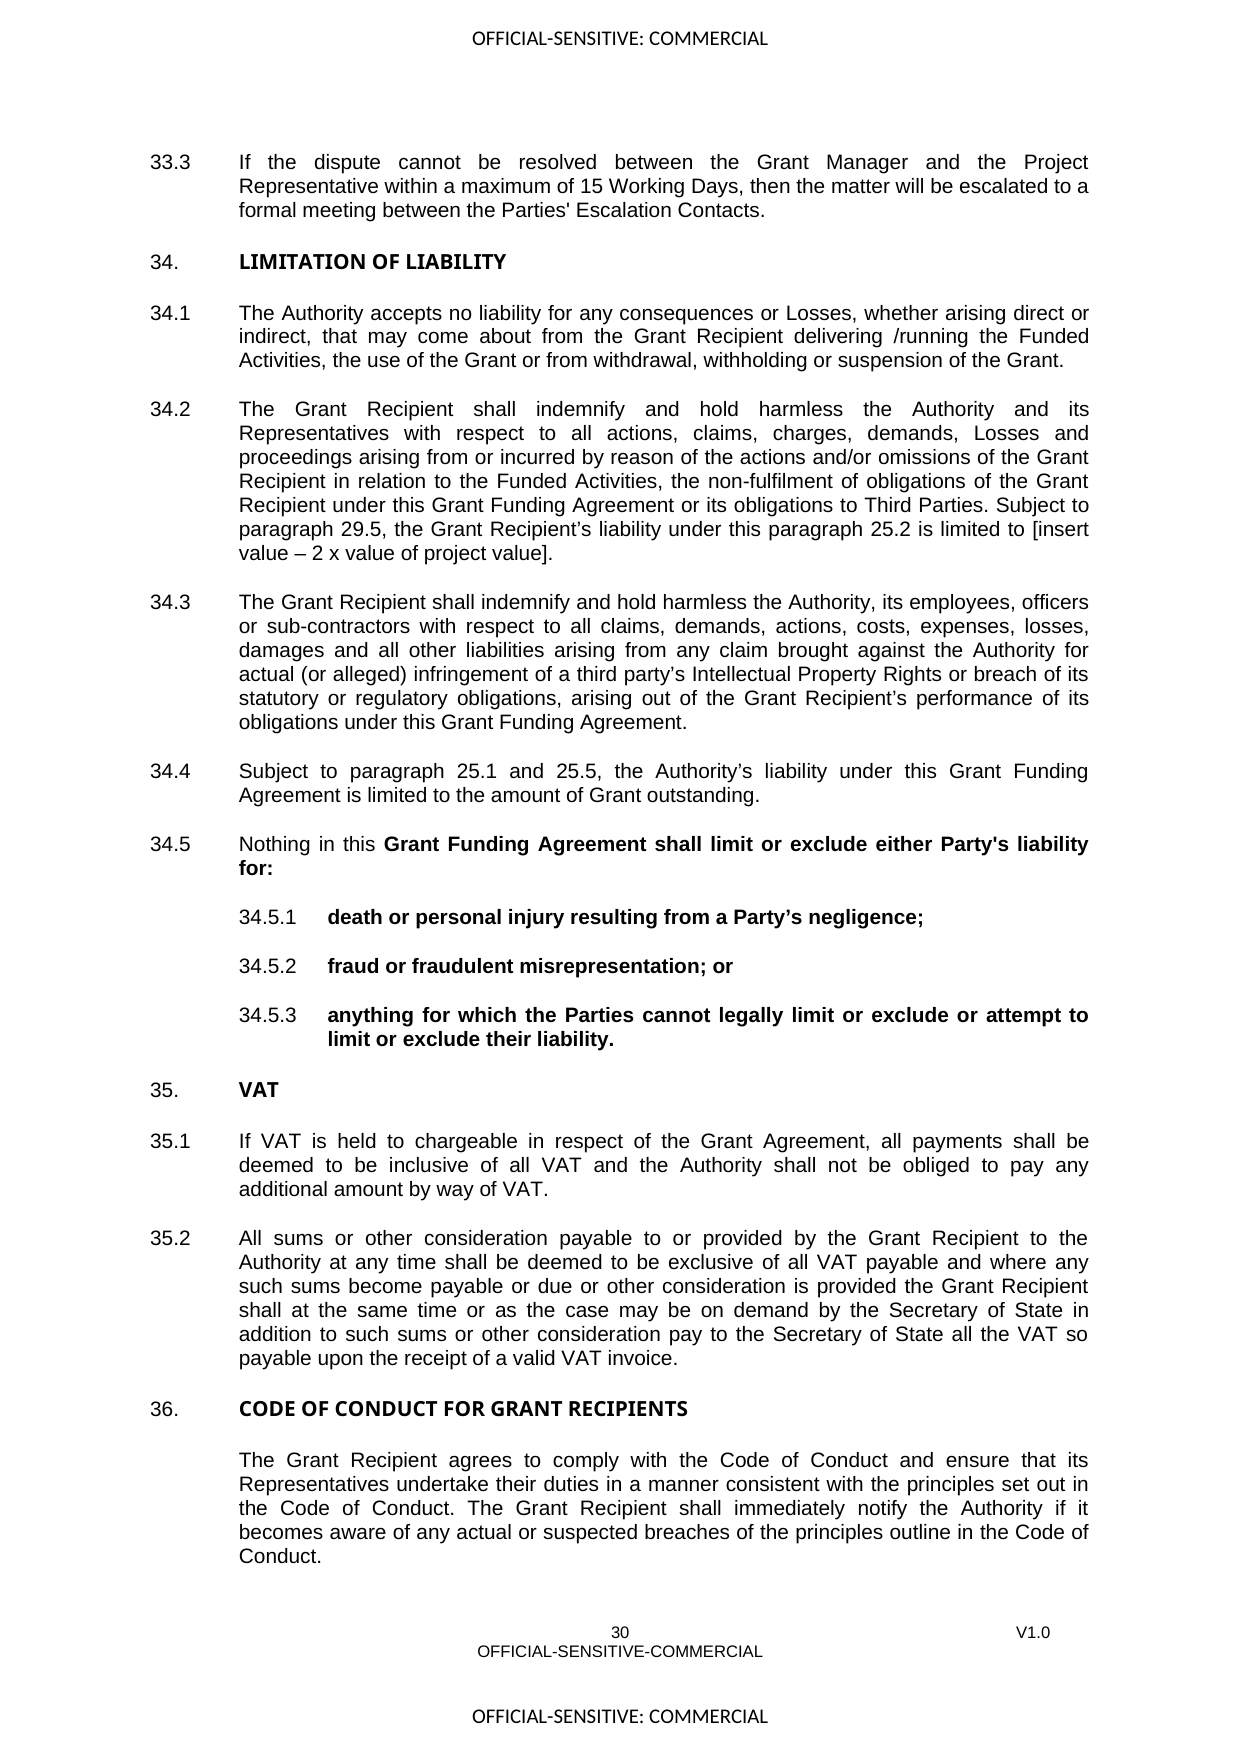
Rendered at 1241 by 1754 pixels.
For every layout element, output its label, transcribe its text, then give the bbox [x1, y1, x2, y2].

list The Grant Recipient shall indemnify and hold harmless the Authority and its Representatives with respect to all actions, claims, charges, demands, Losses and proceedings arising from or incurred by reason of the actions and/or omissions of the Grant Recipient in relation to the Funded Activities, the non-fulfilment of obligations of the Grant Recipient under this Grant Funding Agreement or its obligations to Third Parties. Subject to paragraph 29.5, the Grant Recipient’s liability under this paragraph 25.2 is limited to [insert value – 2 x value of project value]. [150, 397, 1090, 565]
list The Authority accepts no liability for any consequences or Losses, whether arising direct or indirect, that may come about from the Grant Recipient delivering /running the Funded Activities, the use of the Grant or from withdrawal, withholding or suspension of the Grant. [150, 300, 1090, 372]
list CODE OF CONDUCT FOR GRANT RECIPIENTS [150, 1394, 1090, 1423]
list The Grant Recipient shall indemnify and hold harmless the Authority, its employees, officers or sub-contractors with respect to all claims, demands, actions, costs, expenses, losses, damages and all other liabilities arising from any claim brought against the Authority for actual (or alleged) infringement of a third party’s Intellectual Property Rights or breach of its statutory or regulatory obligations, arising out of the Grant Recipient’s performance of its obligations under this Grant Funding Agreement. [150, 590, 1090, 734]
list All sums or other consideration payable to or provided by the Grant Recipient to the Authority at any time shall be deemed to be exclusive of all VAT payable and where any such sums become payable or due or other consideration is provided the Grant Recipient shall at the same time or as the case may be on demand by the Secretary of State in addition to such sums or other consideration pay to the Secretary of State all the VAT so payable upon the receipt of a valid VAT invoice. [150, 1226, 1090, 1369]
list death or personal injury resulting from a Party’s negligence; [239, 904, 1090, 928]
list Nothing in this Grant Funding Agreement shall limit or exclude either Party's liability for: [150, 832, 1090, 879]
list If VAT is held to chargeable in respect of the Grant Agreement, all payments shall be deemed to be inclusive of all VAT and the Authority shall not be obliged to pay any additional amount by way of VAT. [150, 1129, 1090, 1201]
list If the dispute cannot be resolved between the Grant Manager and the Project Representative within a maximum of 15 Working Days, then the matter will be escalated to a formal meeting between the Parties' Escalation Contacts. [150, 150, 1090, 222]
list Subject to paragraph 25.1 and 25.5, the Authority’s liability under this Grant Funding Agreement is limited to the amount of Grant outstanding. [150, 759, 1090, 807]
list anything for which the Parties cannot legally limit or exclude or attempt to limit or exclude their liability. [239, 1002, 1090, 1050]
list fraud or fraudulent misrepresentation; or [239, 953, 1090, 977]
list VAT [150, 1075, 1090, 1104]
list LIMITATION OF LIABILITY [150, 247, 1090, 275]
text The Grant Recipient agrees to comply with the Code of Conduct and ensure that its Representatives undertake their duties in a manner consistent with the principles set out in the Code of Conduct. The Grant Recipient shall immediately notify the Authority if it becomes aware of any actual or suspected breaches of the principles outline in the Code of Conduct. [239, 1448, 1090, 1568]
